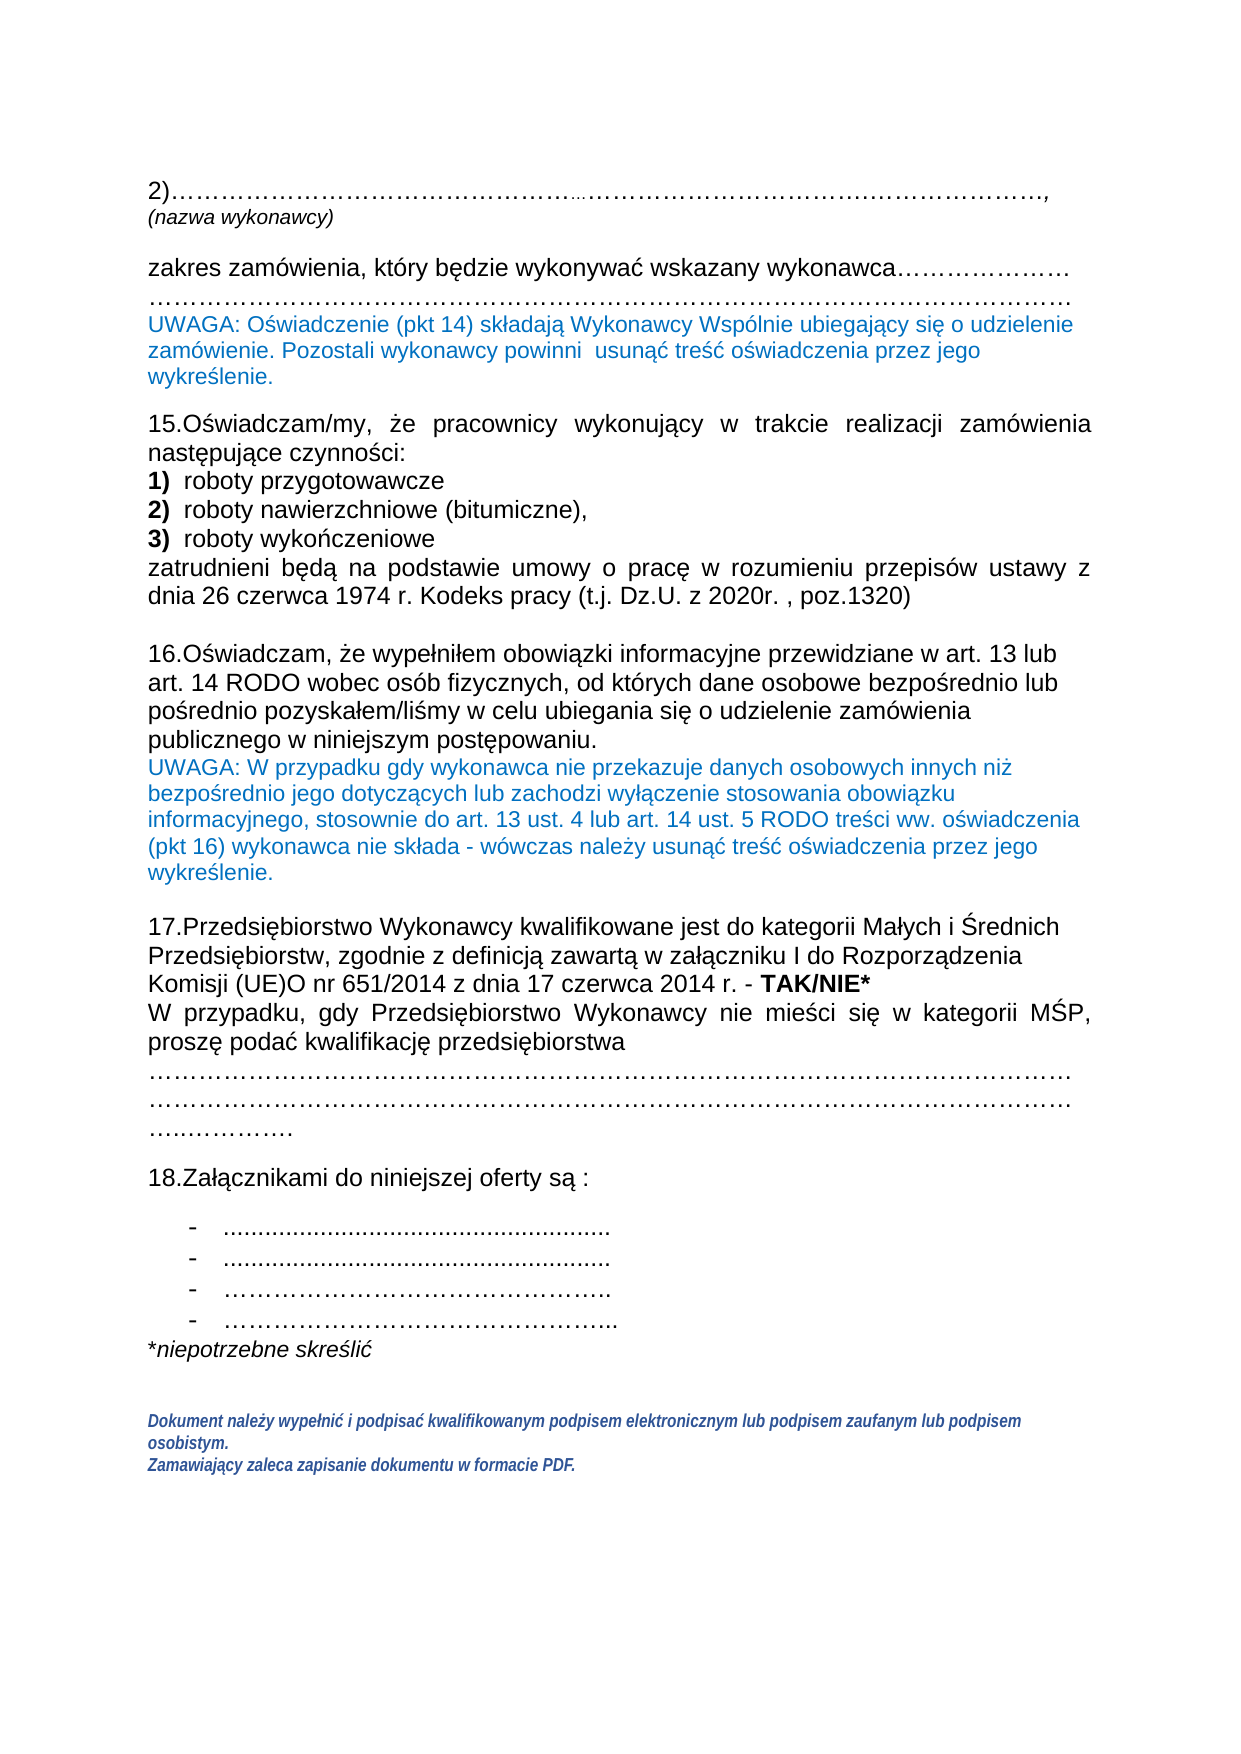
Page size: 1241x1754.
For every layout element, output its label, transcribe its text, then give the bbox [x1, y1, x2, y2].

text 3) roboty wykończeniowe [148, 524, 1093, 552]
text ………………………………………………………………………………………………… [148, 282, 1093, 311]
text UWAGA: Oświadczenie (pkt 14) składają Wykonawcy Wspólnie ubiegający się o udzielenie zamówienie. Pozostali wykonawcy powinni usunąć treść oświadczenia przez jego wykreślenie. [148, 311, 1093, 389]
list ........................................................ [185, 1243, 1093, 1274]
list ………………………………………... [185, 1305, 1093, 1336]
text (nazwa wykonawcy) [148, 205, 1093, 229]
text zatrudnieni będą na podstawie umowy o pracę w rozumieniu przepisów ustawy z dnia 26 czerwca 1974 r. Kodeks pracy (t.j. Dz.U. z 2020r. , poz.1320) [148, 552, 1093, 610]
text 2) roboty nawierzchniowe (bitumiczne), [148, 495, 1093, 524]
text 16.Oświadczam, że wypełniłem obowiązki informacyjne przewidziane w art. 13 lub art. 14 RODO wobec osób fizycznych, od których dane osobowe bezpośrednio lub pośrednio pozyskałem/liśmy w celu ubiegania się o udzielenie zamówienia publicznego w niniejszym postępowaniu. [148, 639, 1093, 754]
text W przypadku, gdy Przedsiębiorstwo Wykonawcy nie mieści się w kategorii MŚP, proszę podać kwalifikację przedsiębiorstwa [148, 998, 1093, 1056]
text 2)………………………………………………………………………….…………………, [148, 176, 1093, 205]
list ……………………………………….. [185, 1274, 1093, 1305]
text *niepotrzebne skreślić [148, 1336, 1093, 1362]
text 17.Przedsiębiorstwo Wykonawcy kwalifikowane jest do kategorii Małych i Średnich Przedsiębiorstw, zgodnie z definicją zawartą w załączniku I do Rozporządzenia Komisji (UE)O nr 651/2014 z dnia 17 czerwca 2014 r. - TAK/NIE* [148, 912, 1093, 998]
text Zamawiający zaleca zapisanie dokumentu w formacie PDF. [148, 1453, 1093, 1475]
text UWAGA: W przypadku gdy wykonawca nie przekazuje danych osobowych innych niż bezpośrednio jego dotyczących lub zachodzi wyłączenie stosowania obowiązku informacyjnego, stosownie do art. 13 ust. 4 lub art. 14 ust. 5 RODO treści ww. oświadczenia (pkt 16) wykonawca nie składa - wówczas należy usunąć treść oświadczenia przez jego wykreślenie. [148, 754, 1093, 886]
text ………………………………………………………………………………………………………………………………………………………………………………………………………..…………. [148, 1056, 1093, 1142]
text 15.Oświadczam/my, że pracownicy wykonujący w trakcie realizacji zamówienia następujące czynności: [148, 409, 1093, 466]
text zakres zamówienia, który będzie wykonywać wskazany wykonawca………………… [148, 253, 1093, 282]
text 1) roboty przygotowawcze [148, 466, 1093, 495]
text Dokument należy wypełnić i podpisać kwalifikowanym podpisem elektronicznym lub podpisem zaufanym lub podpisem osobistym. [148, 1410, 1093, 1453]
list ........................................................ [185, 1212, 1093, 1243]
text 18.Załącznikami do niniejszej oferty są : [148, 1163, 1093, 1191]
